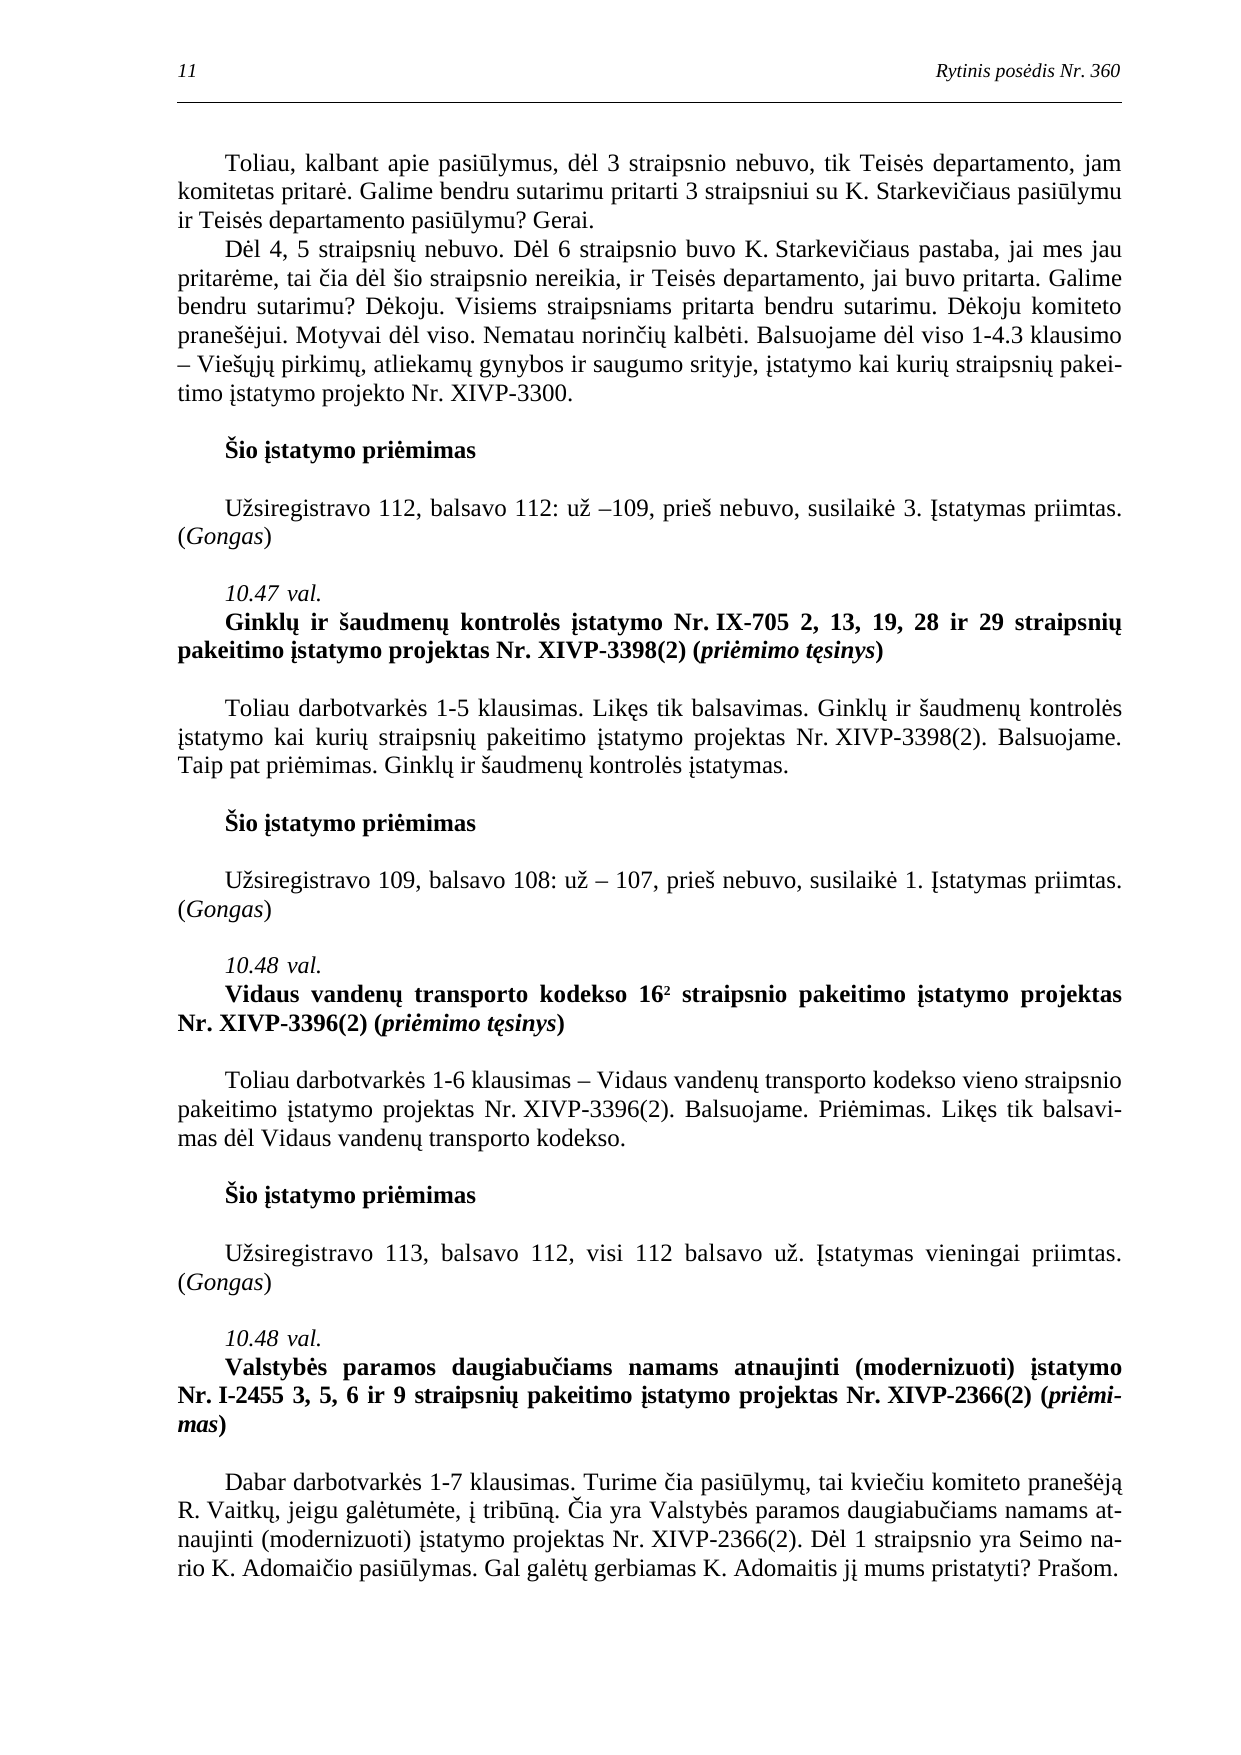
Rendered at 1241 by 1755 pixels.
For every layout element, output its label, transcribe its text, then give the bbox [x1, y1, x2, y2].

text Už­si­re­gist­ra­vo 112, bal­sa­vo 112: už –109, prieš ne­bu­vo, su­si­lai­kė 3. Įsta­ty­mas pri­im­tas. (Gon­gas) [177, 493, 1122, 550]
text Už­si­re­gist­ra­vo 109, bal­sa­vo 108: už – 107, prieš ne­bu­vo, su­si­lai­kė 1. Įsta­ty­mas pri­im­tas. (Gon­gas) [177, 865, 1122, 923]
text Gin­klų ir šaud­me­nų kon­tro­lės įsta­ty­mo Nr. IX-705 2, 13, 19, 28 ir 29 straips­nių pakei­ti­mo įsta­ty­mo pro­jek­tas Nr. XIVP-3398(2) (pri­ėmi­mo tę­si­nys) [177, 607, 1122, 664]
text Vi­daus van­de­nų trans­por­to ko­dek­so 162 straips­nio pa­kei­ti­mo įsta­ty­mo pro­jek­tas Nr. XIVP-3396(2) (pri­ėmi­mo tę­si­nys) [177, 979, 1122, 1037]
text To­liau, kal­bant apie pa­siū­ly­mus, dėl 3 straips­nio ne­bu­vo, tik Tei­sės de­par­ta­men­to, jam ko­mi­te­tas pri­ta­rė. Ga­li­me ben­dru su­ta­ri­mu pri­tar­ti 3 straips­niui su K. Star­ke­vi­čiaus pa­siū­ly­mu ir Tei­sės de­par­ta­men­to pa­siū­ly­mu? Ge­rai. [177, 148, 1122, 234]
text Šio įsta­ty­mo pri­ėmi­mas [177, 435, 1122, 464]
text Šio įsta­ty­mo pri­ėmi­mas [177, 1180, 1122, 1209]
text Da­bar dar­bo­tvarkės 1-7 klau­si­mas. Tu­ri­me čia pa­siū­ly­mų, tai kvie­čiu ko­mi­te­to pra­ne­šė­ją R. Vait­kų, jei­gu ga­lė­tu­mė­te, į tri­bū­ną. Čia yra Vals­ty­bės pa­ra­mos dau­gia­bu­čiams na­mams at­nau­jin­ti (mo­der­ni­zuo­ti) įsta­ty­mo pro­jek­tas Nr. XIVP-2366(2). Dėl 1 straips­nio yra Sei­mo na­rio K. Ado­mai­čio pa­siū­ly­mas. Gal ga­lė­tų ger­bia­mas K. Ado­mai­tis jį mums pri­sta­ty­ti? Pra­šom. [177, 1467, 1122, 1582]
text Vals­ty­bės pa­ra­mos dau­gia­bu­čiams na­mams at­nau­jin­ti (mo­der­ni­zuo­ti) įsta­ty­mo Nr. I-2455 3, 5, 6 ir 9 straips­nių pa­kei­ti­mo įsta­ty­mo pro­jek­tas Nr. XIVP-2366(2) (pri­ėmi­mas) [177, 1352, 1122, 1438]
text To­liau dar­bo­tvarkės 1-5 klau­si­mas. Li­kęs tik bal­sa­vi­mas. Gin­klų ir šaud­me­nų kon­tro­lės įsta­ty­mo kai ku­rių straips­nių pa­kei­ti­mo įsta­ty­mo pro­jek­tas Nr. XIVP-3398(2). Bal­suo­ja­me. Taip pat pri­ėmi­mas. Gin­klų ir šaud­me­nų kon­tro­lės įsta­ty­mas. [177, 693, 1122, 779]
text 10.48 val. [224, 1324, 1122, 1352]
text Dėl 4, 5 straips­nių ne­bu­vo. Dėl 6 straips­nio bu­vo K. Star­ke­vi­čiaus pa­sta­ba, jai mes jau pri­ta­rė­me, tai čia dėl šio straips­nio ne­rei­kia, ir Tei­sės de­par­ta­men­to, jai bu­vo pri­tar­ta. Ga­li­me ben­dru su­ta­ri­mu? Dė­ko­ju. Vi­siems straips­niams pri­tar­ta ben­dru su­ta­ri­mu. Dė­ko­ju ko­mi­te­to pra­ne­šė­jui. Mo­ty­vai dėl vi­so. Ne­ma­tau no­rin­čių kal­bė­ti. Bal­suo­ja­me dėl vi­so 1-4.3 klau­si­mo – Vie­šų­jų pir­ki­mų, at­lie­ka­mų gy­ny­bos ir sau­gu­mo sri­ty­je, įsta­ty­mo kai ku­rių straips­nių pa­kei­ti­mo įsta­ty­mo pro­jek­to Nr. XIVP-3300. [177, 234, 1122, 406]
text 10.47 val. [224, 579, 1122, 607]
text 10.48 val. [224, 952, 1122, 979]
text Už­si­re­gist­ra­vo 113, bal­sa­vo 112, vi­si 112 bal­sa­vo už. Įsta­ty­mas vie­nin­gai pri­im­tas. (Gon­gas) [177, 1238, 1122, 1295]
text To­liau dar­bo­tvarkės 1-6 klau­si­mas – Vi­daus van­de­nų trans­por­to ko­dek­so vie­no straips­nio pa­kei­ti­mo įsta­ty­mo pro­jek­tas Nr. XIVP-3396(2). Bal­suo­ja­me. Pri­ėmi­mas. Li­kęs tik bal­sa­vi­mas dėl Vi­daus van­de­nų trans­por­to ko­dek­so. [177, 1065, 1122, 1152]
text Šio įsta­ty­mo pri­ėmi­mas [177, 808, 1122, 837]
